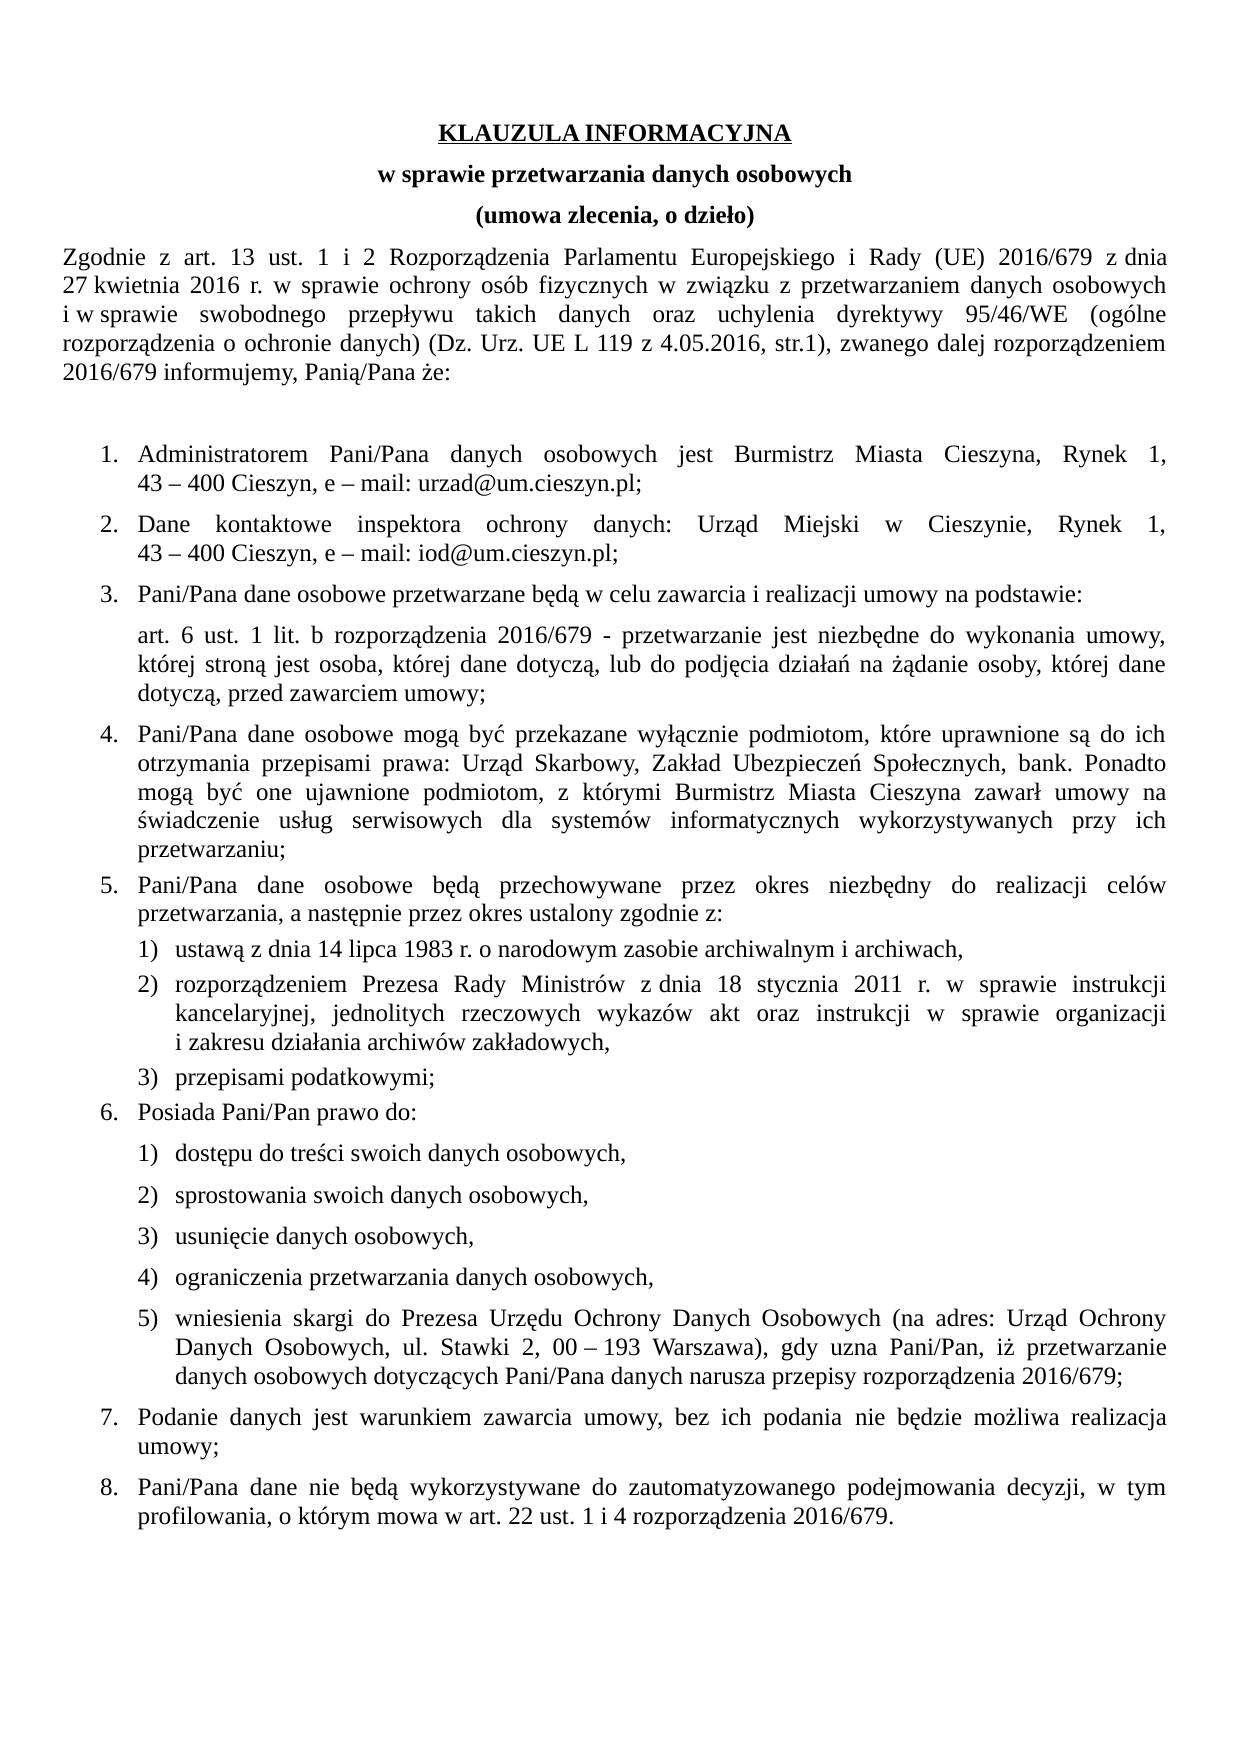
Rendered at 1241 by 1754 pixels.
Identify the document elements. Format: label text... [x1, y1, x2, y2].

list art. 6 ust. 1 lit. b rozporządzenia 2016/679 - przetwarzanie jest niezbędne do wykonania umowy, której stroną jest osoba, której dane dotyczą, lub do podjęcia działań na żądanie osoby, której dane dotyczą, przed zawarciem umowy; [100, 621, 1167, 707]
text w sprawie przetwarzania danych osobowych [62, 159, 1167, 188]
list sprostowania swoich danych osobowych, [137, 1180, 1167, 1208]
text (umowa zlecenia, o dzieło) [62, 201, 1167, 229]
list dostępu do treści swoich danych osobowych, [137, 1138, 1167, 1167]
list Posiada Pani/Pan prawo do: [100, 1097, 1167, 1126]
text Zgodnie z art. 13 ust. 1 i 2 Rozporządzenia Parlamentu Europejskiego i Rady (UE) 2016/679 z dnia 27 kwietnia 2016 r. w sprawie ochrony osób fizycznych w związku z przetwarzaniem danych osobowych i w sprawie swobodnego przepływu takich danych oraz uchylenia dyrektywy 95/46/WE (ogólne rozporządzenia o ochronie danych) (Dz. Urz. UE L 119 z 4.05.2016, str.1), zwanego dalej rozporządzeniem 2016/679 informujemy, Panią/Pana że: [62, 242, 1167, 386]
list usunięcie danych osobowych, [137, 1221, 1167, 1250]
list wniesienia skargi do Prezesa Urzędu Ochrony Danych Osobowych (na adres: Urząd Ochrony Danych Osobowych, ul. Stawki 2, 00 – 193 Warszawa), gdy uzna Pani/Pan, iż przetwarzanie danych osobowych dotyczących Pani/Pana danych narusza przepisy rozporządzenia 2016/679; [137, 1303, 1167, 1390]
list Pani/Pana dane osobowe będą przechowywane przez okres niezbędny do realizacji celów przetwarzania, a następnie przez okres ustalony zgodnie z: [100, 870, 1167, 927]
list ustawą z dnia 14 lipca 1983 r. o narodowym zasobie archiwalnym i archiwach, [137, 934, 1167, 962]
list Pani/Pana dane osobowe przetwarzane będą w celu zawarcia i realizacji umowy na podstawie: [100, 579, 1167, 608]
list Pani/Pana dane nie będą wykorzystywane do zautomatyzowanego podejmowania decyzji, w tym profilowania, o którym mowa w art. 22 ust. 1 i 4 rozporządzenia 2016/679. [100, 1472, 1167, 1530]
text KLAUZULA INFORMACYJNA [62, 118, 1167, 147]
list przepisami podatkowymi; [137, 1062, 1167, 1091]
list ograniczenia przetwarzania danych osobowych, [137, 1262, 1167, 1291]
list rozporządzeniem Prezesa Rady Ministrów z dnia 18 stycznia 2011 r. w sprawie instrukcji kancelaryjnej, jednolitych rzeczowych wykazów akt oraz instrukcji w sprawie organizacji i zakresu działania archiwów zakładowych, [137, 969, 1167, 1055]
list Podanie danych jest warunkiem zawarcia umowy, bez ich podania nie będzie możliwa realizacja umowy; [100, 1402, 1167, 1460]
list Pani/Pana dane osobowe mogą być przekazane wyłącznie podmiotom, które uprawnione są do ich otrzymania przepisami prawa: Urząd Skarbowy, Zakład Ubezpieczeń Społecznych, bank. Ponadto mogą być one ujawnione podmiotom, z którymi Burmistrz Miasta Cieszyna zawarł umowy na świadczenie usług serwisowych dla systemów informatycznych wykorzystywanych przy ich przetwarzaniu; [100, 719, 1167, 863]
list Administratorem Pani/Pana danych osobowych jest Burmistrz Miasta Cieszyna, Rynek 1, 43 – 400 Cieszyn, e – mail: urzad@um.cieszyn.pl; [100, 439, 1167, 497]
list Dane kontaktowe inspektora ochrony danych: Urząd Miejski w Cieszynie, Rynek 1, 43 – 400 Cieszyn, e – mail: iod@um.cieszyn.pl; [100, 509, 1167, 567]
